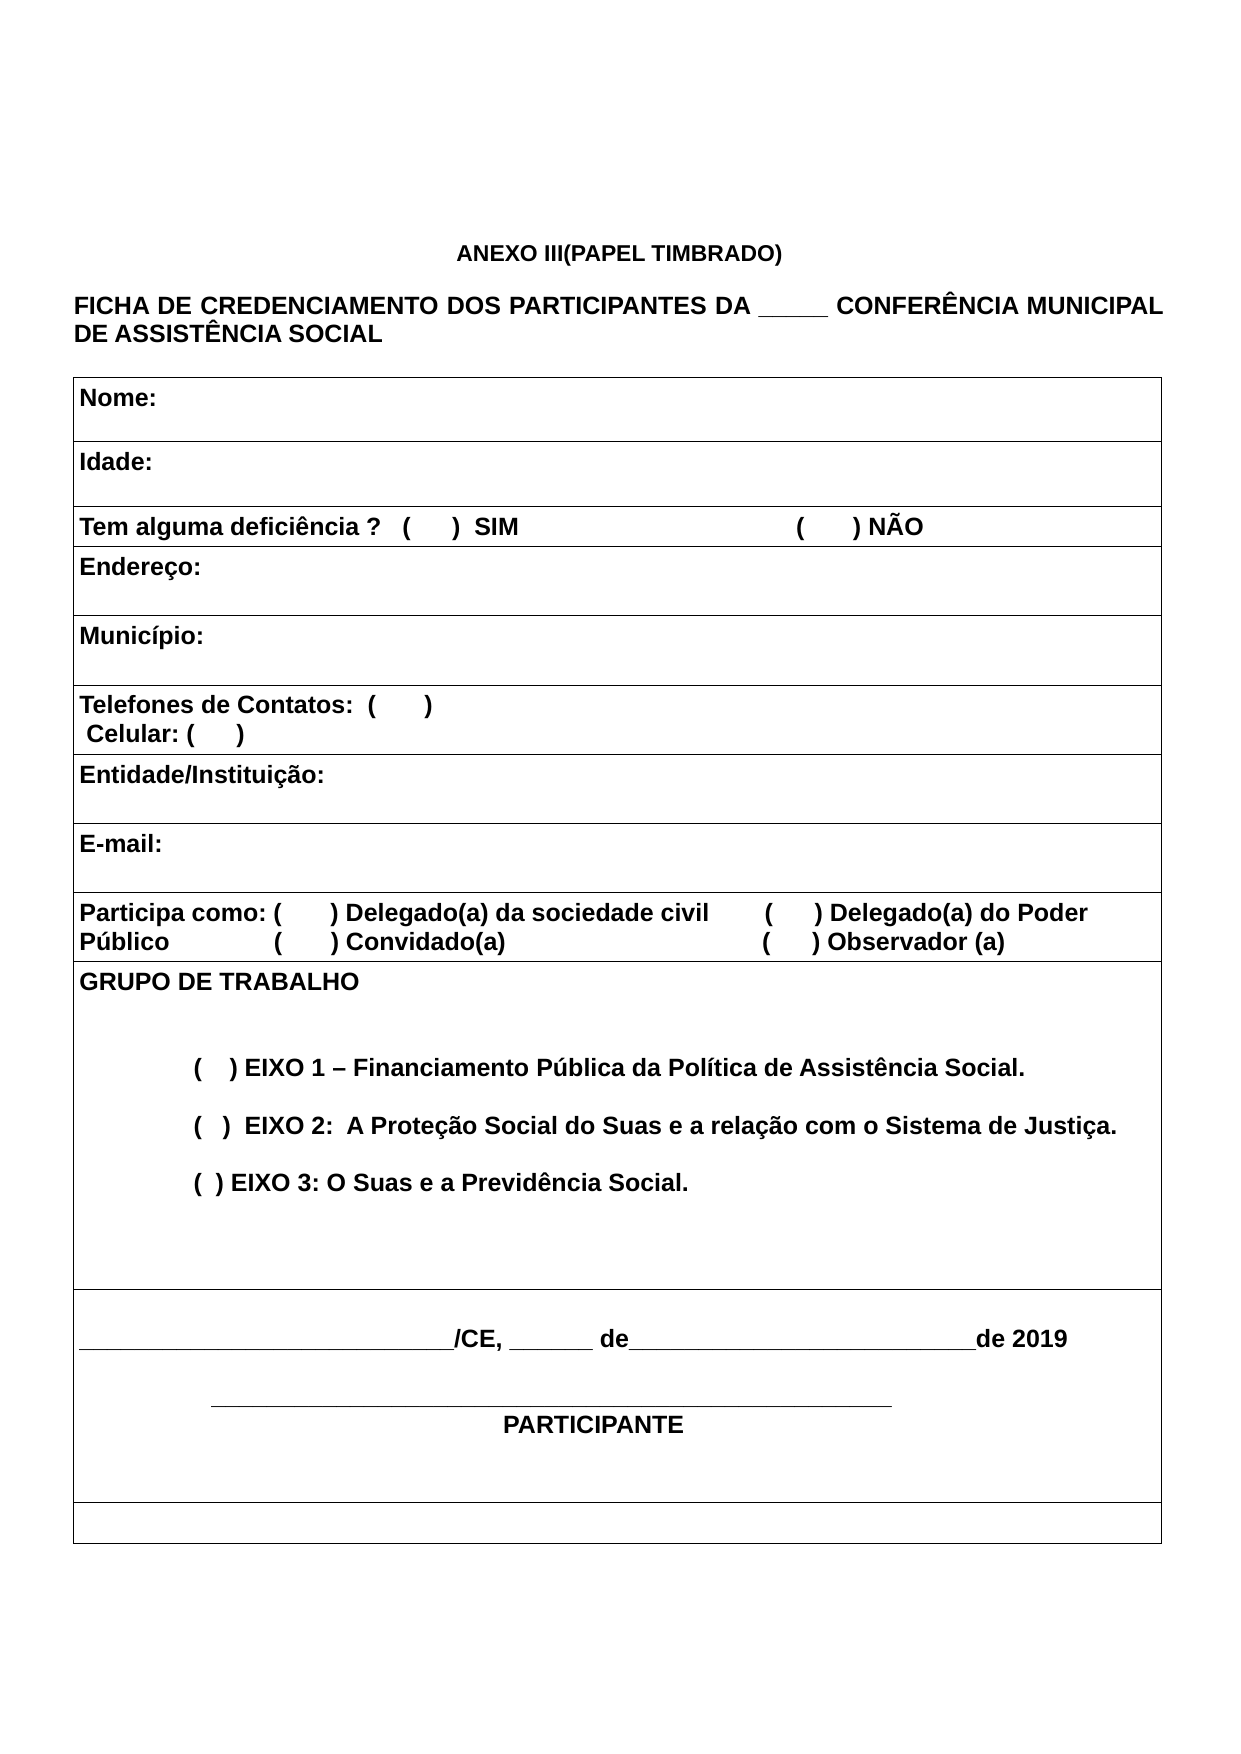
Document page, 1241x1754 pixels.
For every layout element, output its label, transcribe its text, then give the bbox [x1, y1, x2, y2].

table_cell Entidade/Instituição: [74, 755, 1161, 823]
table_cell Telefones de Contatos: ( ) Celular: ( ) [74, 686, 1161, 754]
table_cell Participa como: ( ) Delegado(a) da sociedade civil ( ) Delegado(a) do Poder Público ( ) Convidado(a) ( ) Observador (a) [74, 893, 1161, 961]
table_cell E-mail: [74, 824, 1161, 892]
table_cell Tem alguma deficiência ? ( ) SIM ( ) NÃO [74, 507, 1161, 546]
table_cell Idade: [74, 442, 1161, 506]
table_cell Endereço: [74, 547, 1161, 615]
table_cell Município: [74, 616, 1161, 684]
text FICHA DE CREDENCIAMENTO DOS PARTICIPANTES DA _____ CONFERÊNCIA MUNICIPAL DE ASSISTÊNCIA SOCIAL [73, 291, 1165, 348]
table_header Nome: [74, 378, 1161, 441]
table_cell GRUPO DE TRABALHO ( ) EIXO 1 – Financiamento Pública da Política de Assistência Social. ( ) EIXO 2: A Proteção Social do Suas e a relação com o Sistema de Justiça. ( ) EIXO 3: O Suas e a Previdência Social. [74, 962, 1161, 1289]
table_cell [74, 1503, 1161, 1542]
table_cell ___________________________/CE, ______ de_________________________de 2019 _________________________________________________ PARTICIPANTE [74, 1290, 1161, 1502]
text ANEXO III(PAPEL TIMBRADO) [73, 240, 1165, 267]
